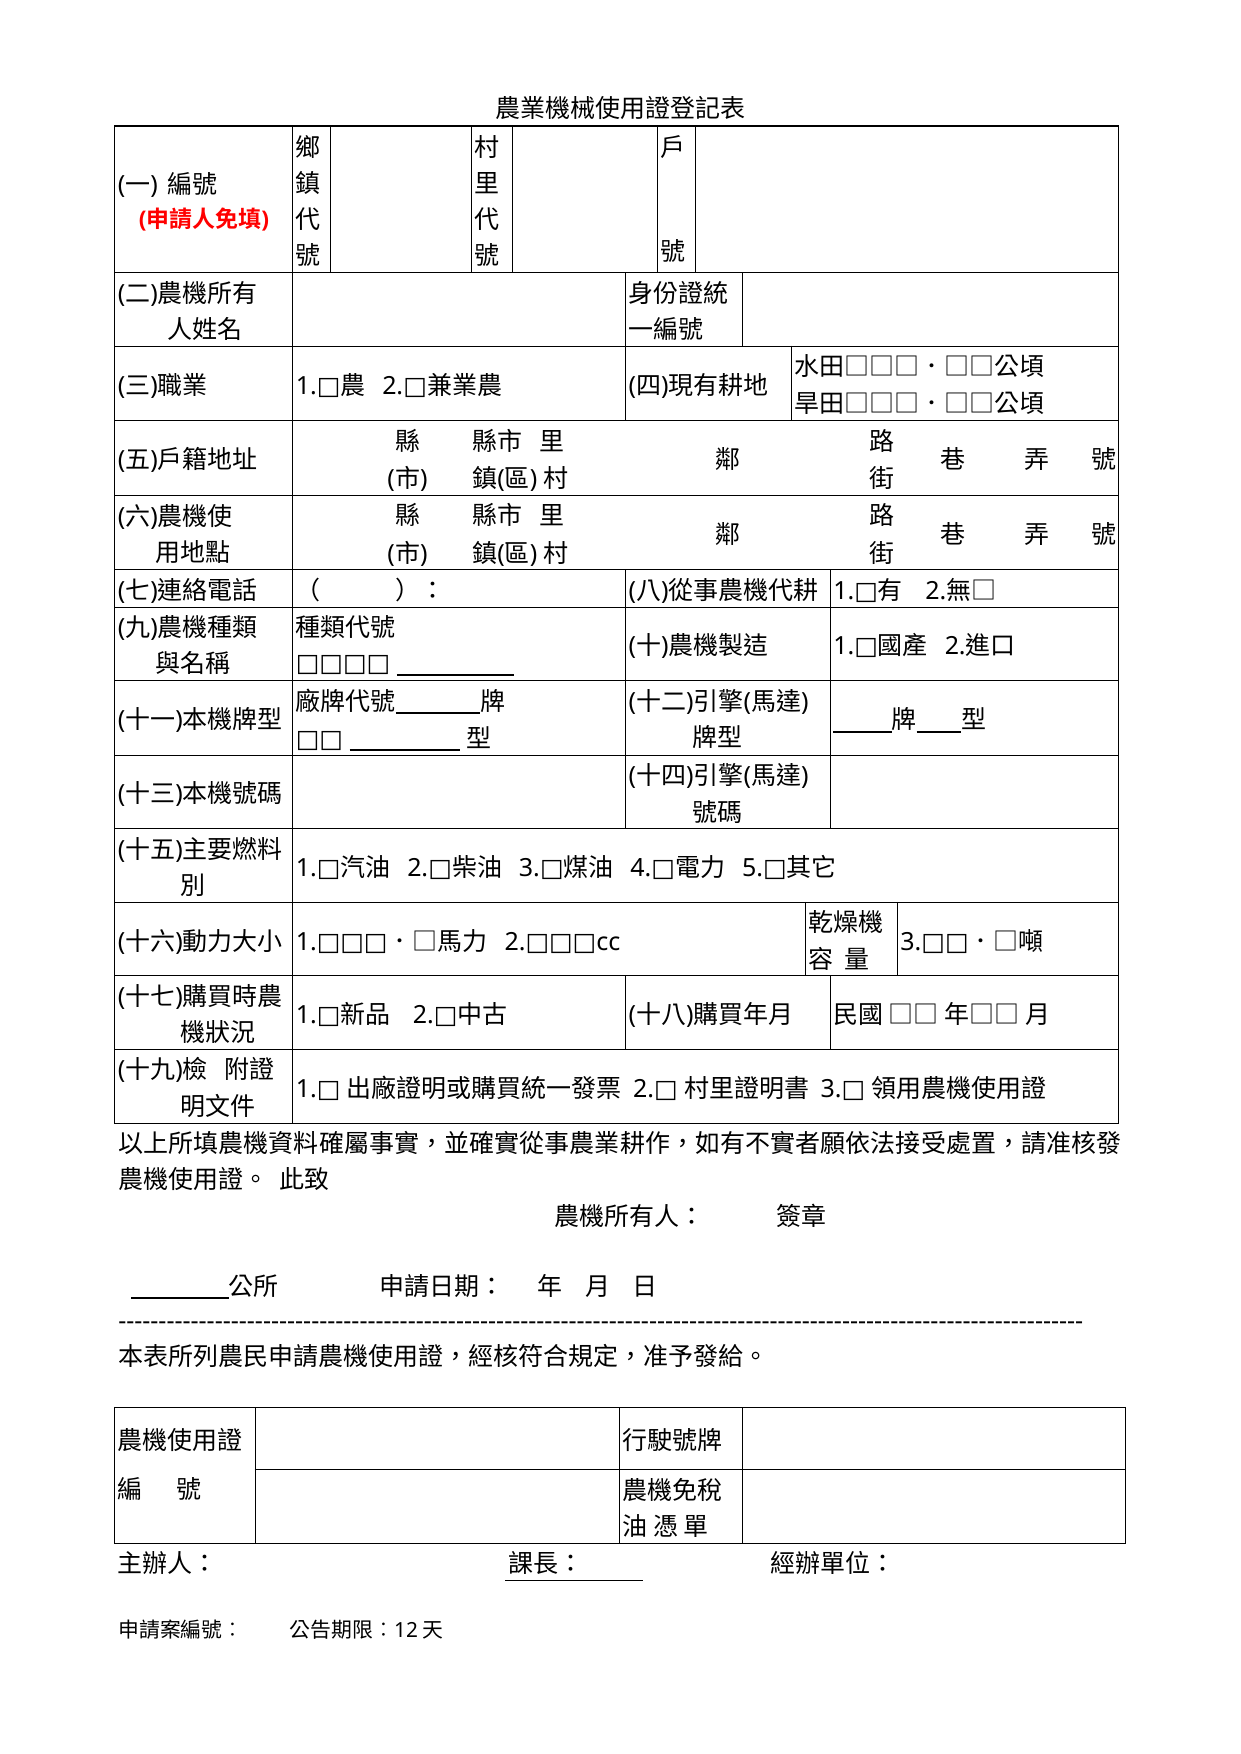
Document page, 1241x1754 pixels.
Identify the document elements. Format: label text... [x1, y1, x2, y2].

table_cell [956, 1544, 1126, 1580]
table_header 農機使用證 編 號 [115, 1408, 255, 1543]
table_header [696, 127, 1118, 272]
table_cell 1.□汽油 2.□柴油 3.□煤油 4.□電力 5.□其它 [293, 829, 1118, 902]
table_cell 路 [743, 421, 897, 457]
table_cell (十二)引擎(馬達) 牌型 [626, 681, 830, 755]
table_cell 經辦單位： [768, 1544, 956, 1580]
table_cell 路 [743, 496, 897, 532]
table_cell 1.□農 2.□兼業農 [293, 347, 625, 420]
table_cell 旱田□□□．□□公頃 [792, 383, 1118, 420]
table_cell [831, 756, 1118, 828]
table_cell 牌 型 [831, 681, 1118, 755]
table_cell 身份證統一編號 [626, 273, 742, 346]
table_cell (市) [293, 532, 430, 569]
text 農業機械使用證登記表 [118, 89, 1122, 125]
table_cell (十八)購買年月 [626, 976, 830, 1049]
table_cell 縣 [293, 421, 430, 457]
table_cell （ ）： [293, 570, 625, 607]
table_cell 街 [743, 458, 897, 495]
table_header 鄉鎮代號 [293, 127, 330, 272]
table_header 村里代號 [472, 127, 512, 272]
table_cell (七)連絡電話 [115, 570, 292, 607]
table_cell 鎮(區) 村 [430, 532, 625, 569]
table_cell 3.□□．□噸 [898, 903, 1118, 975]
table_cell 民國 □□ 年□□ 月 [831, 976, 1118, 1049]
table_header 戶 號 [658, 127, 695, 272]
table_cell 縣市 里 [430, 421, 625, 457]
table_cell (五)戶籍地址 [115, 421, 292, 495]
table_cell 1.□ 出廠證明或購買統一發票 2.□ 村里證明書 3.□ 領用農機使用證 [293, 1050, 1118, 1122]
table_cell [293, 273, 625, 346]
table_cell [256, 1470, 619, 1543]
table_cell 1.□國產 2.進口 [831, 608, 1118, 680]
table_cell (十四)引擎(馬達) 號碼 [626, 756, 830, 828]
table_cell (八)從事農機代耕 [626, 570, 830, 607]
table_cell 弄 [968, 421, 1052, 495]
table_cell 鄰 [625, 496, 743, 569]
table_cell 鎮(區) 村 [430, 458, 625, 495]
table_cell (十一)本機牌型 [115, 681, 292, 755]
table_header 行駛號牌 [620, 1408, 742, 1469]
text ------------------------------------------------------------------------------------------------------------------------ [118, 1302, 1122, 1337]
table_cell 種類代號 [293, 608, 625, 644]
table_cell (十七)購買時農機狀況 [115, 976, 292, 1049]
table_cell 1.□有 2.無□ [831, 570, 1118, 607]
table_cell 巷 [897, 496, 968, 569]
table_cell 巷 [897, 421, 968, 495]
table_header [743, 1408, 1125, 1469]
table_cell [643, 1544, 768, 1580]
table_cell 鄰 [625, 421, 743, 495]
table_cell (市) [293, 458, 430, 495]
table_cell [743, 273, 1118, 346]
table_header 編號 (申請人免填) [115, 127, 292, 272]
table_cell (十)農機製迼 [626, 608, 830, 680]
table_cell 弄 [968, 496, 1052, 569]
table_cell 縣市 里 [430, 496, 625, 532]
table_cell (十六)動力大小 [115, 903, 292, 975]
table_cell 號 [1052, 421, 1118, 495]
table_cell 號 [1052, 496, 1118, 569]
table_cell (四)現有耕地 [626, 347, 791, 420]
table_header [256, 1408, 619, 1469]
table_cell (十九)檢 附證明文件 [115, 1050, 292, 1122]
table_cell 廠牌代號 牌 [293, 681, 625, 717]
text 農機所有人： 簽章 [118, 1196, 1122, 1232]
text 以上所填農機資料確屬事實，並確實從事農業耕作，如有不實者願依法接受處置，請准核發農機使用證。 此致 [118, 1123, 1122, 1196]
table_cell (十五)主要燃料別 [115, 829, 292, 902]
text 本表所列農民申請農機使用證，經核符合規定，准予發給。 [118, 1337, 1122, 1373]
table_cell 1.□□□．□馬力 2.□□□cc [293, 903, 805, 975]
table_header [513, 127, 657, 272]
table_cell 乾燥機容 量 [806, 903, 897, 975]
table_cell (九)農機種類 與名稱 [115, 608, 292, 680]
table_cell 街 [743, 532, 897, 569]
table_cell 主辦人： [115, 1544, 505, 1580]
table_cell (十三)本機號碼 [115, 756, 292, 828]
table_header [331, 127, 471, 272]
table_cell 農機免稅油 憑 單 [620, 1470, 742, 1543]
text 公所 申請日期： 年 月 日 [118, 1266, 1122, 1302]
table_cell [293, 756, 625, 828]
table_cell [743, 1470, 1125, 1543]
table_cell □□ 型 [293, 718, 625, 755]
table_cell (六)農機使 用地點 [115, 496, 292, 569]
table_cell 縣 [293, 496, 430, 532]
table_cell 課長： [505, 1544, 643, 1580]
table_cell □□□□ [293, 644, 625, 680]
table_cell 水田□□□．□□公頃 [792, 347, 1118, 383]
table_cell (二)農機所有 人姓名 [115, 273, 292, 346]
table_cell (三)職業 [115, 347, 292, 420]
table_cell 1.□新品 2.□中古 [293, 976, 625, 1049]
